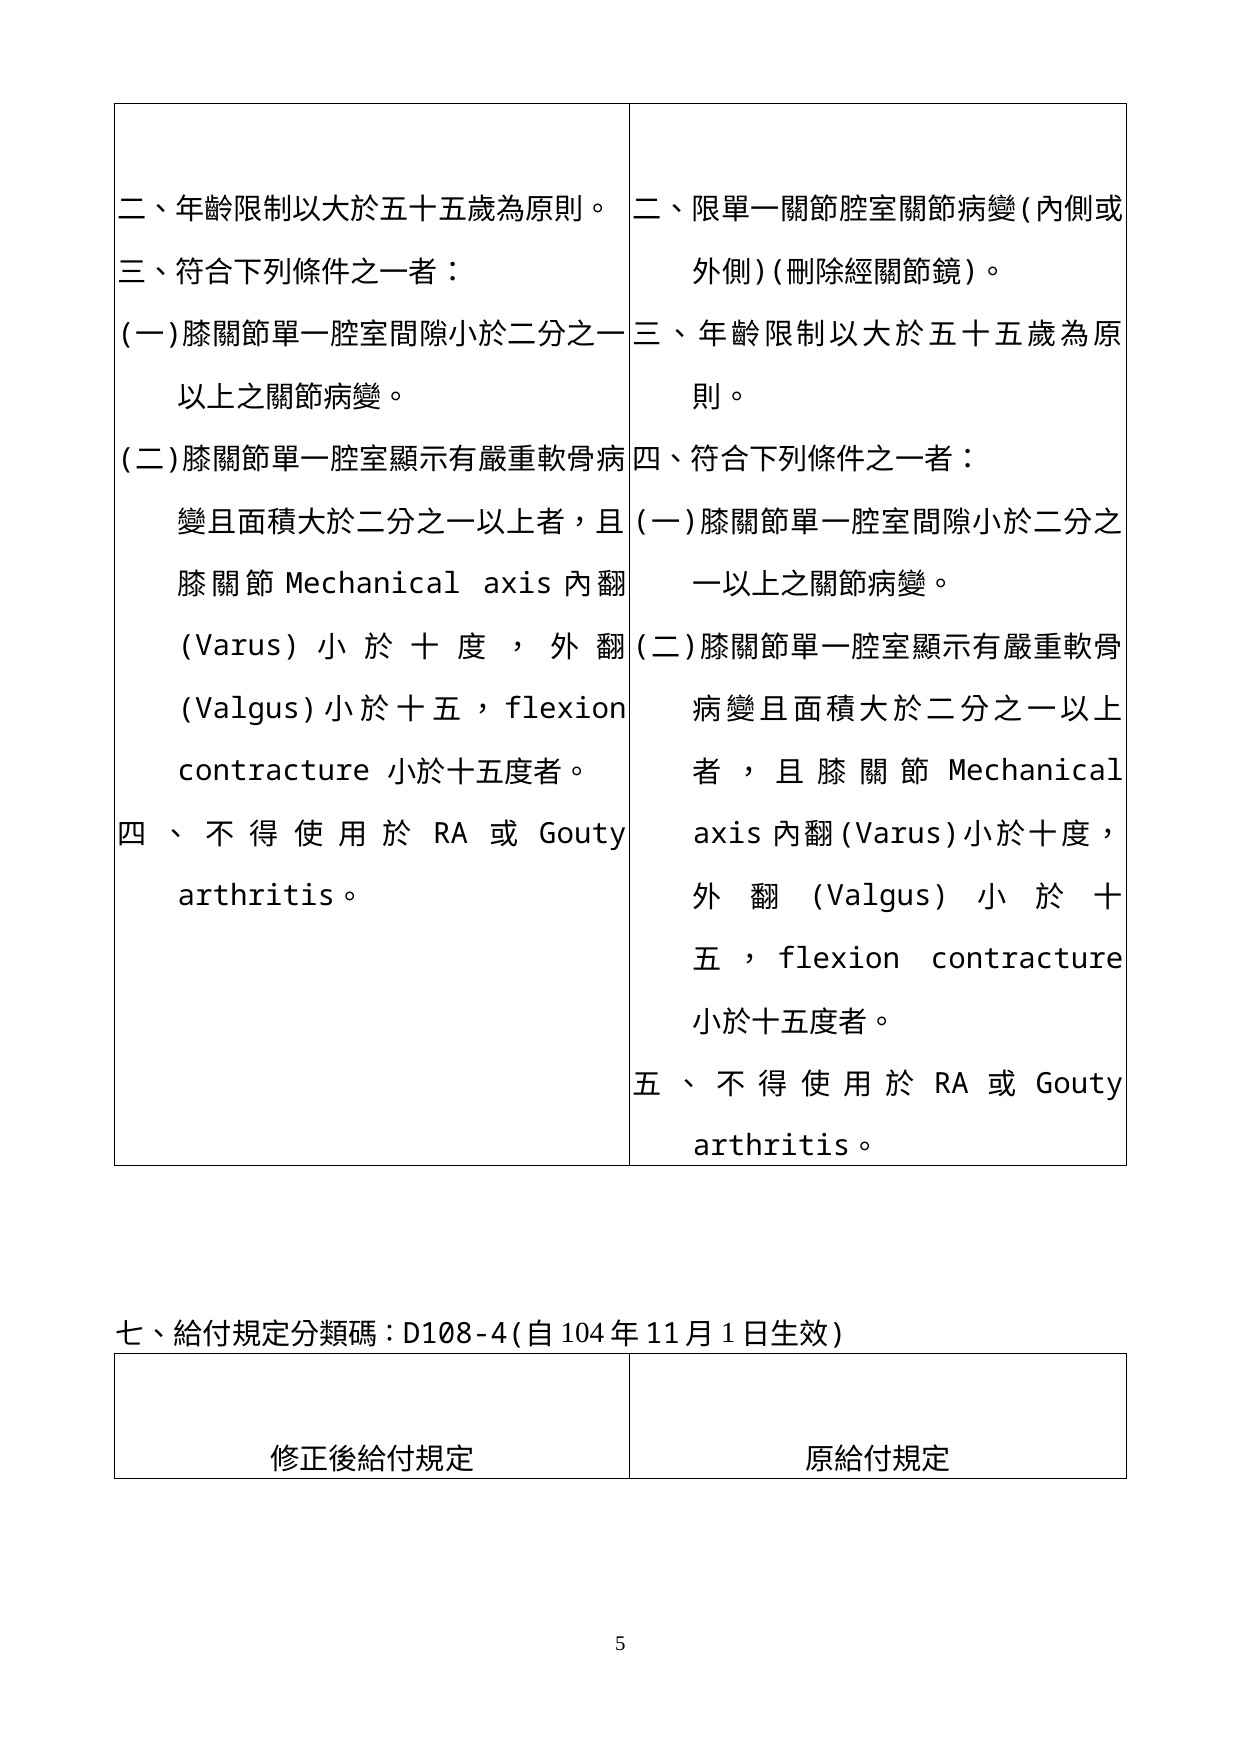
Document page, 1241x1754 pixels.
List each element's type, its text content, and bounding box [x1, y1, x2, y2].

table_header 修正後給付規定 [115, 1354, 629, 1478]
table_cell 二、年齡限制以大於五十五歲為原則。 三、符合下列條件之一者： (一)膝關節單一腔室間隙小於二分之一以上之關節病變。 (二)膝關節單一腔室顯示有嚴重軟骨病變且面積大於二分之一以上者，且膝關節Mechanical axis內翻(Varus)小於十度，外翻(Valgus)小於十五，flexion contracture 小於十五度者。 四、不得使用於RA或Gouty arthritis。 [115, 104, 629, 1165]
table_cell 二、限單一關節腔室關節病變(內側或外側)(刪除經關節鏡)。 三、年齡限制以大於五十五歲為原則。 四、符合下列條件之一者： (一)膝關節單一腔室間隙小於二分之一以上之關節病變。 (二)膝關節單一腔室顯示有嚴重軟骨病變且面積大於二分之一以上者，且膝關節Mechanical axis內翻(Varus)小於十度，外翻(Valgus)小於十五，flexion contracture 小於十五度者。 五、不得使用於RA或Gouty arthritis。 [630, 104, 1126, 1165]
table_header 原給付規定 [630, 1354, 1126, 1478]
text 七、給付規定分類碼：D108-4(自104年11月1日生效) [112, 1290, 1128, 1353]
